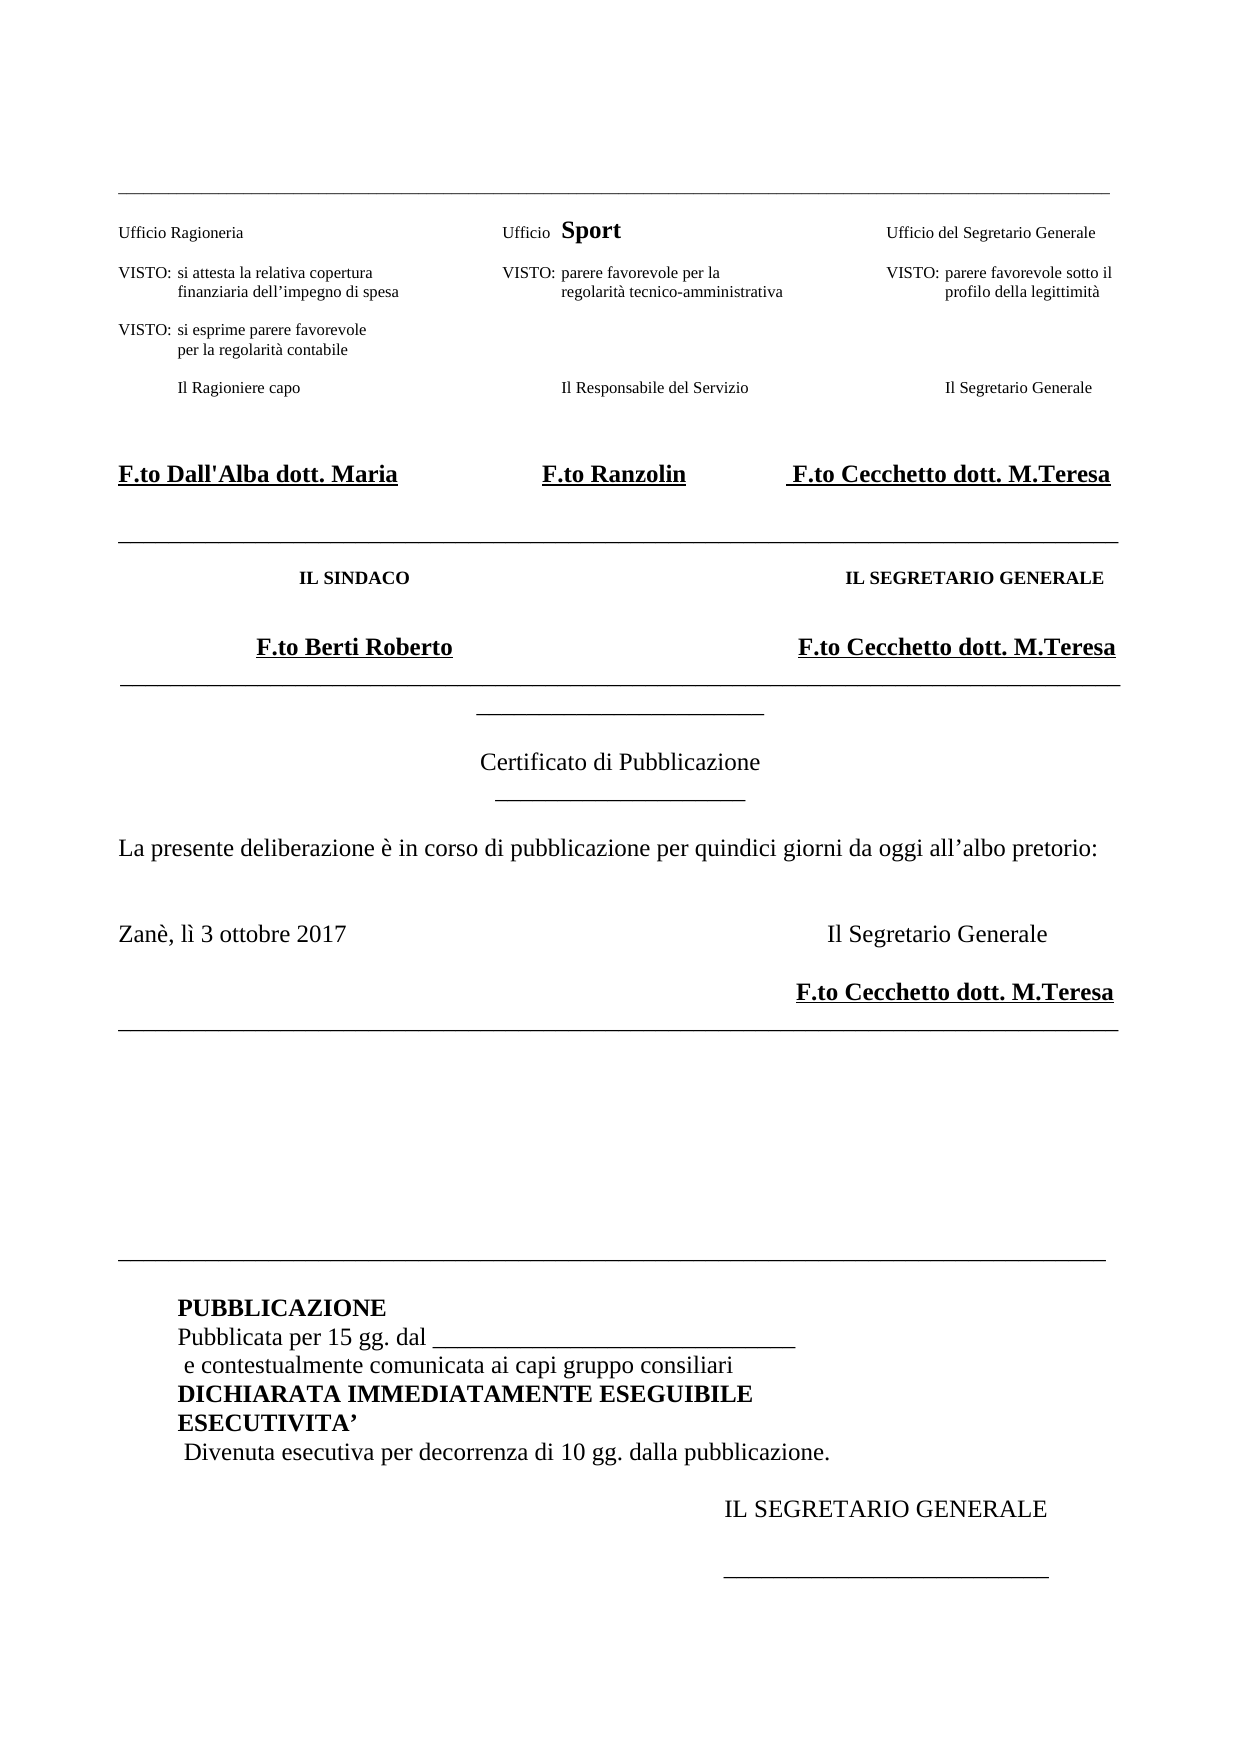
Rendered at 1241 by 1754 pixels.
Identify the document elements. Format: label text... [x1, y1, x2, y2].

text IL SEGRETARIO GENERALE [118, 1494, 1122, 1523]
text F.to Cecchetto dott. M.Teresa ________________________________________________________________________________ [118, 977, 1122, 1034]
text VISTO: si esprime parere favorevole [118, 320, 1122, 339]
text Ufficio Ragioneria Ufficio Sport Ufficio del Segretario Generale [118, 215, 1122, 243]
text Certificato di Pubblicazione [118, 747, 1122, 775]
text ____________________ [118, 775, 1122, 804]
text __________________________ [118, 1552, 1122, 1580]
text F.to Dall'Alba dott. Maria F.to Ranzolin F.to Cecchetto dott. M.Teresa [118, 459, 1122, 488]
text ________________________________________________________________________________ [118, 517, 1122, 545]
text Il Ragioniere capo Il Responsabile del Servizio Il Segretario Generale [118, 378, 1122, 397]
text La presente deliberazione è in corso di pubblicazione per quindici giorni da oggi all’albo pretorio: [118, 833, 1122, 862]
text PUBBLICAZIONE [118, 1293, 1122, 1322]
text _______________________________________________________________________________________________________ [118, 660, 1122, 718]
text Divenuta esecutiva per decorrenza di 10 gg. dalla pubblicazione. [118, 1437, 1122, 1465]
text Zanè, lì 3 ottobre 2017 Il Segretario Generale [118, 919, 1122, 948]
text e contestualmente comunicata ai capi gruppo consiliari [118, 1350, 1122, 1379]
text ESECUTIVITA’ [118, 1408, 1122, 1437]
text F.to Berti Roberto F.to Cecchetto dott. M.Teresa [118, 632, 1122, 660]
text Pubblicata per 15 gg. dal _____________________________ [118, 1322, 1122, 1350]
text VISTO: si attesta la relativa copertura VISTO: parere favorevole per la VISTO: parere favorevole sotto il [118, 263, 1122, 282]
text _______________________________________________________________________________________________________________________ [118, 176, 1122, 196]
text IL SINDACO IL SEGRETARIO GENERALE [118, 567, 1122, 588]
text per la regolarità contabile [118, 339, 1122, 358]
text DICHIARATA IMMEDIATAMENTE ESEGUIBILE [118, 1379, 1122, 1408]
text finanziaria dell’impegno di spesa regolarità tecnico-amministrativa profilo della legittimità [118, 282, 1122, 301]
text _______________________________________________________________________________ [118, 1235, 1122, 1264]
